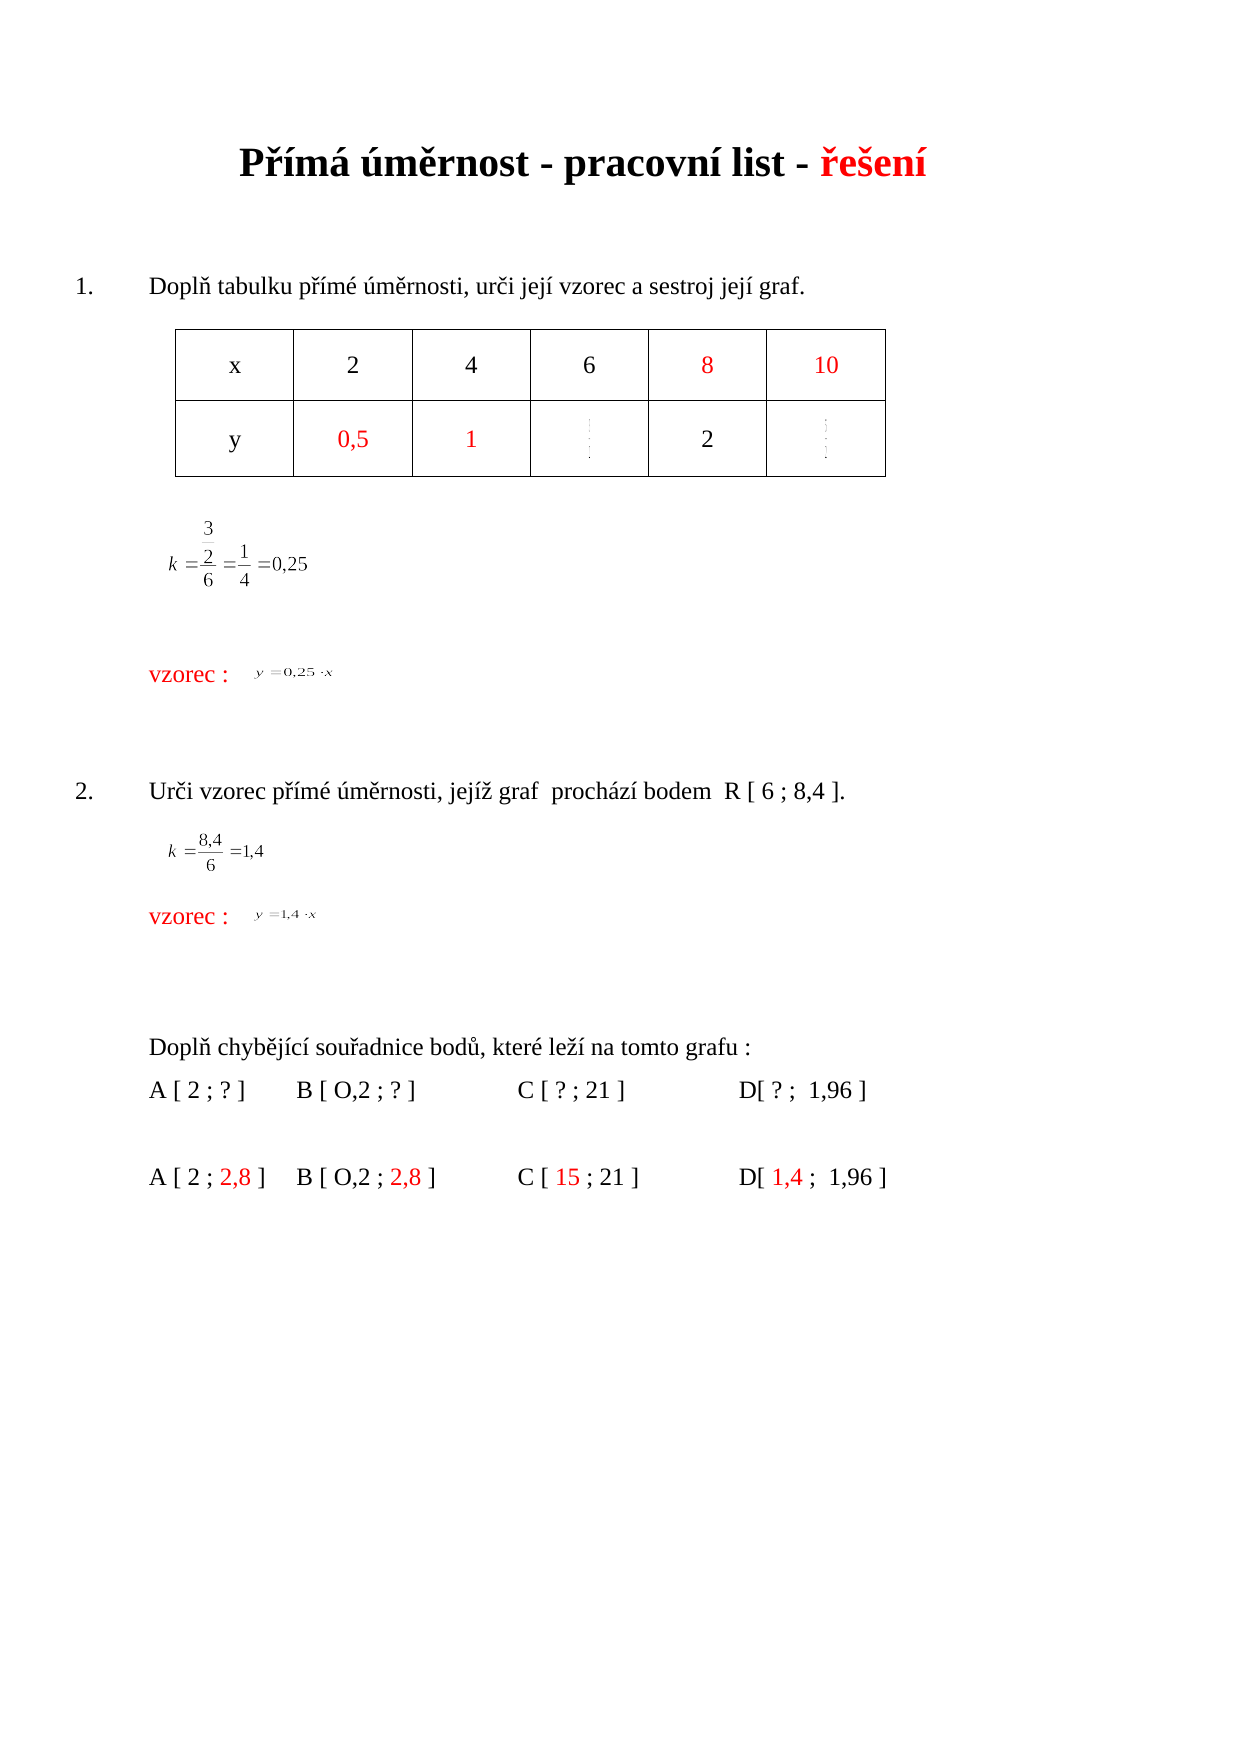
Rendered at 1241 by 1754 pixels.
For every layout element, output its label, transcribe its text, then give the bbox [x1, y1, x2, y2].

table_cell y [176, 401, 293, 476]
table_cell 0,5 [294, 401, 412, 476]
table_header 2 [294, 330, 412, 400]
text Doplň chybějící souřadnice bodů, které leží na tomto grafu : [75, 1032, 1090, 1061]
text 2. Urči vzorec přímé úměrnosti, jejíž graf prochází bodem R [ 6 ; 8,4 ]. [75, 776, 1090, 805]
table_header 4 [413, 330, 530, 400]
table_header 6 [531, 330, 648, 400]
text A [ 2 ; 2,8 ] B [ O,2 ; 2,8 ] C [ 15 ; 21 ] D[ 1,4 ; 1,96 ] [75, 1162, 1090, 1191]
table_cell 2 [649, 401, 766, 476]
text 1. Doplň tabulku přímé úměrnosti, urči její vzorec a sestroj její graf. [75, 271, 1090, 300]
table_cell [767, 401, 885, 476]
text A [ 2 ; ? ] B [ O,2 ; ? ] C [ ? ; 21 ] D[ ? ; 1,96 ] [75, 1076, 1090, 1104]
table_header x [176, 330, 293, 400]
text vzorec : [75, 657, 1090, 690]
table_header 8 [649, 330, 766, 400]
table_cell [531, 401, 648, 476]
text vzorec : [75, 898, 1090, 932]
table_header 10 [767, 330, 885, 400]
table_cell 1 [413, 401, 530, 476]
text Přímá úměrnost - pracovní list - řešení [75, 137, 1090, 185]
